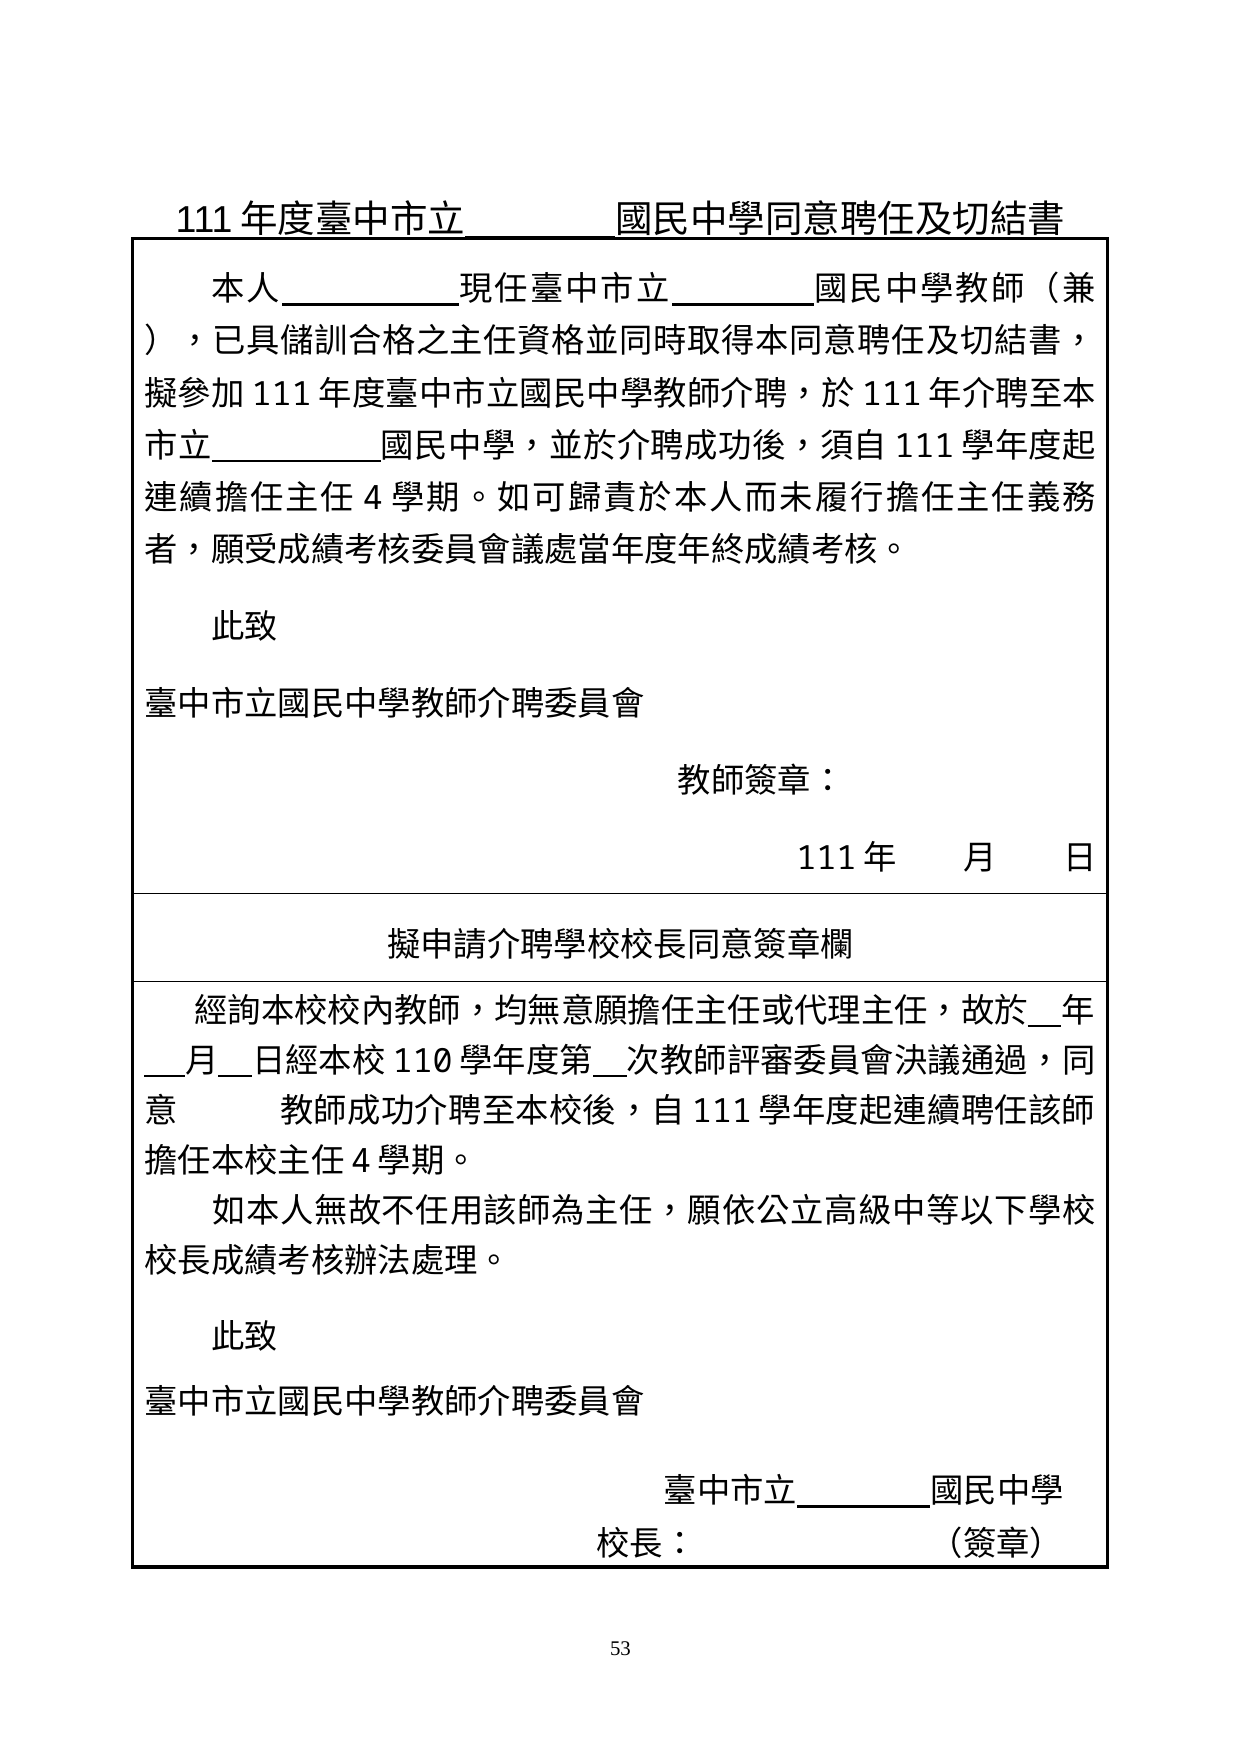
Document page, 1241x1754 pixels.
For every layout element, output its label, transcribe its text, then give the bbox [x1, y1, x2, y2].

text 111年度臺中市立 國民中學同意聘任及切結書 [89, 175, 1152, 237]
table_cell 擬申請介聘學校校長同意簽章欄 [134, 894, 1106, 981]
table_header 本人 現任臺中市立 國民中學教師（兼 ），已具儲訓合格之主任資格並同時取得本同意聘任及切結書，擬參加111年度臺中市立國民中學教師介聘，於111年介聘至本市立 國民中學，並於介聘成功後，須自111學年度起連續擔任主任4學期。如可歸責於本人而未履行擔任主任義務者，願受成績考核委員會議處當年度年終成績考核。 此致 臺中市立國民中學教師介聘委員會 教師簽章： 111年 月 日 [134, 240, 1106, 892]
table_cell 經詢本校校內教師，均無意願擔任主任或代理主任，故於 年 月 日經本校110學年度第 次教師評審委員會決議通過，同意 教師成功介聘至本校後，自111學年度起連續聘任該師擔任本校主任4學期。 如本人無故不任用該師為主任，願依公立高級中等以下學校校長成績考核辦法處理。 此致 臺中市立國民中學教師介聘委員會 臺中市立 國民中學 校長： （簽章） [134, 982, 1106, 1565]
